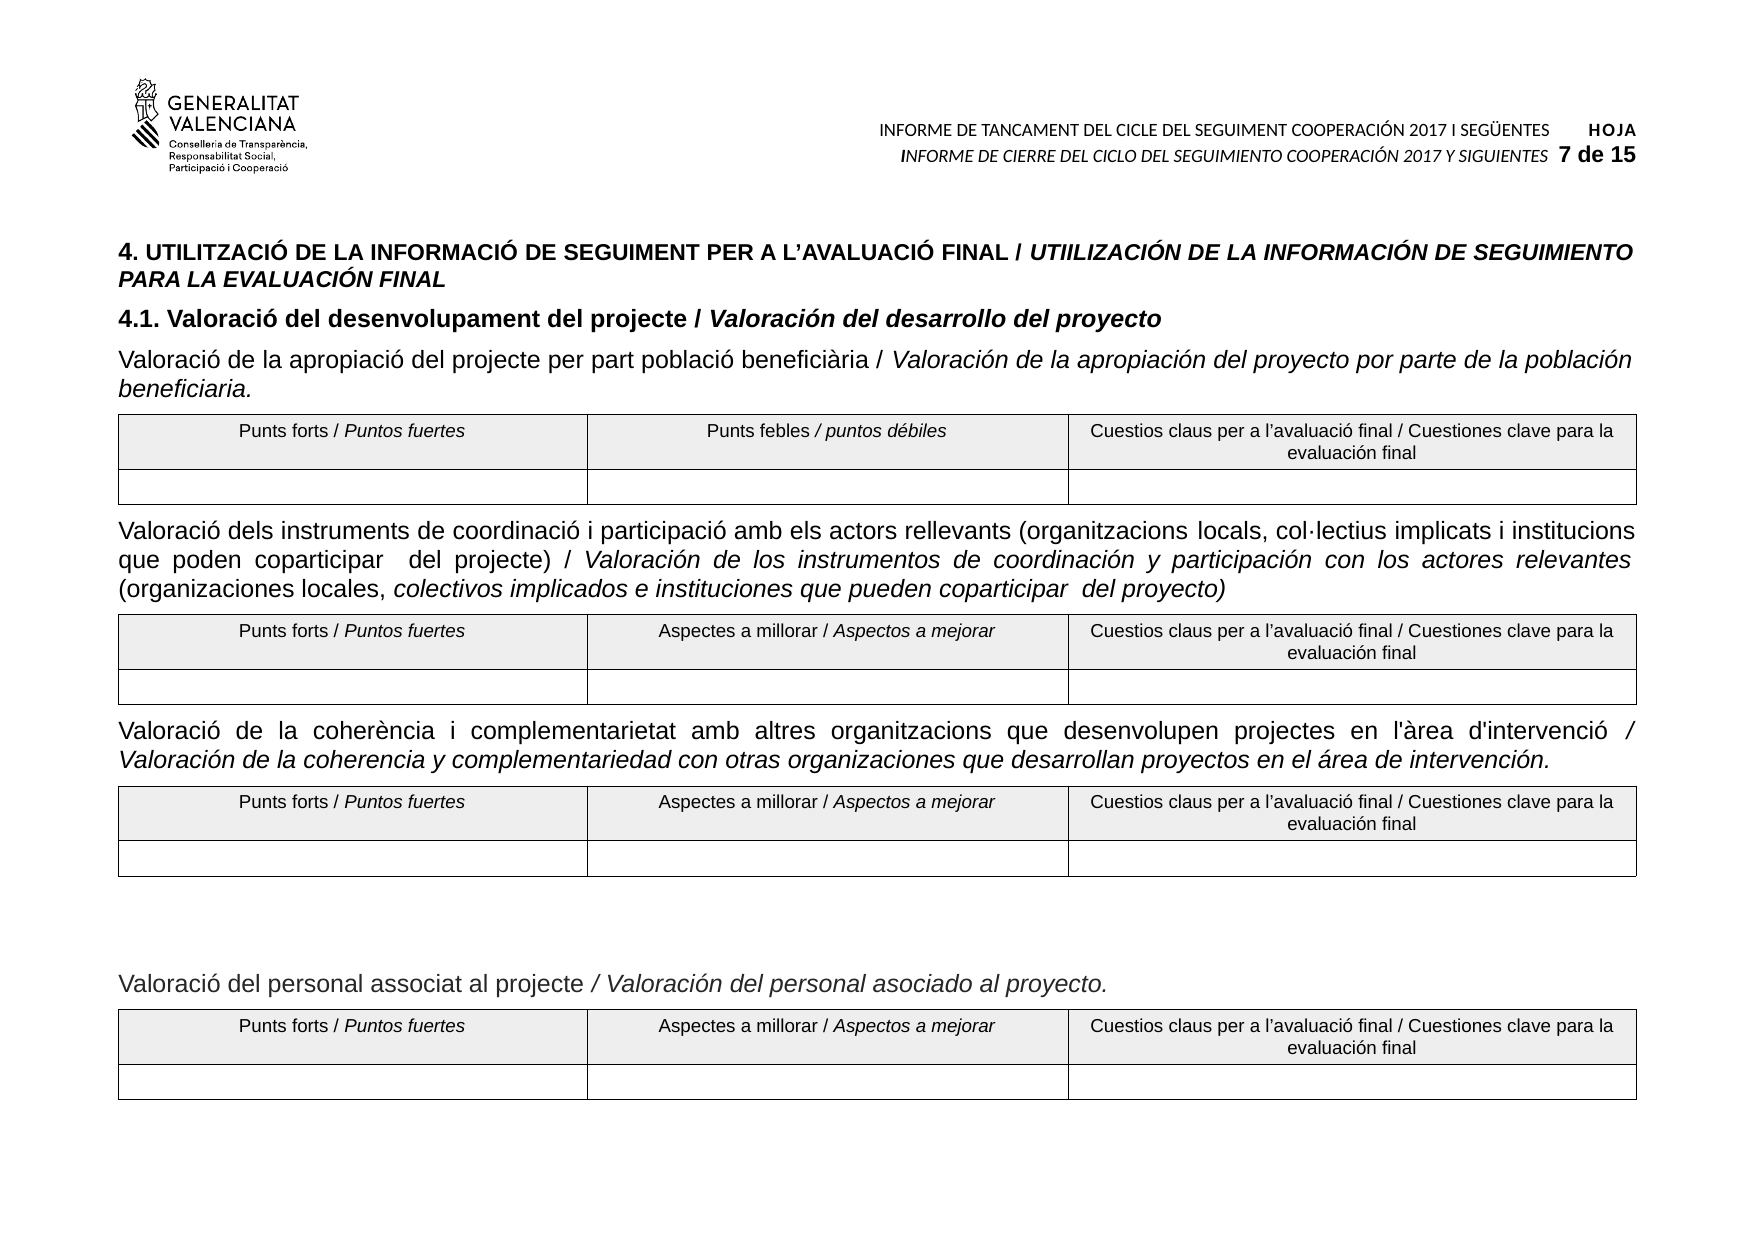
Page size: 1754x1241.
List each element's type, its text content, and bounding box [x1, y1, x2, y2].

table_header Aspectes a millorar / Aspectos a mejorar [588, 787, 1068, 840]
table_header Punts forts / Puntos fuertes [119, 615, 587, 669]
table_cell [119, 470, 587, 504]
table_header Aspectes a millorar / Aspectos a mejorar [588, 615, 1068, 669]
picture [120, 71, 315, 182]
table_cell [119, 1065, 587, 1099]
text Valoració de la coherència i complementarietat amb altres organitzacions que desenvolupen projectes en l'àrea d'intervenció / Valoración de la coherencia y complementariedad con otras organizaciones que desarrollan proyectos en el área de intervención. [118, 716, 1636, 774]
text Valoració de la apropiació del projecte per part població beneficiària / Valoración de la apropiación del proyecto por parte de la población beneficiaria. [118, 345, 1636, 402]
table_cell [1069, 670, 1636, 704]
table_cell [588, 841, 1068, 876]
table_cell [588, 670, 1068, 704]
table_cell [119, 841, 587, 876]
table_cell [588, 1065, 1068, 1099]
table_header Cuestios claus per a l’avaluació final / Cuestiones clave para la evaluación final [1069, 787, 1636, 840]
table_header Cuestios claus per a l’avaluació final / Cuestiones clave para la evaluación final [1069, 1010, 1636, 1064]
table_header Punts forts / Puntos fuertes [119, 1010, 587, 1064]
table_cell [1069, 841, 1636, 876]
table_cell [1069, 470, 1636, 504]
table_header Punts febles / puntos débiles [588, 415, 1068, 469]
table_header Punts forts / Puntos fuertes [119, 415, 587, 469]
text Valoració dels instruments de coordinació i participació amb els actors rellevants (organitzacions locals, col·lectius implicats i institucions que poden coparticipar del projecte) / Valoración de los instrumentos de coordinación y participación con los actores relevantes (organizaciones locales, colectivos implicados e instituciones que pueden coparticipar del proyecto) [118, 516, 1636, 602]
text Valoració del personal associat al projecte / Valoración del personal asociado al proyecto. [118, 969, 1636, 997]
table_header Punts forts / Puntos fuertes [119, 787, 587, 840]
table_cell [119, 670, 587, 704]
table_cell [588, 470, 1068, 504]
table_header Cuestios claus per a l’avaluació final / Cuestiones clave para la evaluación final [1069, 615, 1636, 669]
text 4. UTILITZACIÓ DE LA INFORMACIÓ DE SEGUIMENT PER A L’AVALUACIÓ FINAL / UTIILIZACIÓN DE LA INFORMACIÓN DE SEGUIMIENTO PARA LA EVALUACIÓN FINAL [118, 237, 1636, 292]
table_header Aspectes a millorar / Aspectos a mejorar [588, 1010, 1068, 1064]
table_header Cuestios claus per a l’avaluació final / Cuestiones clave para la evaluación final [1069, 415, 1636, 469]
text 4.1. Valoració del desenvolupament del projecte / Valoración del desarrollo del proyecto [118, 304, 1636, 333]
table_cell [1069, 1065, 1636, 1099]
